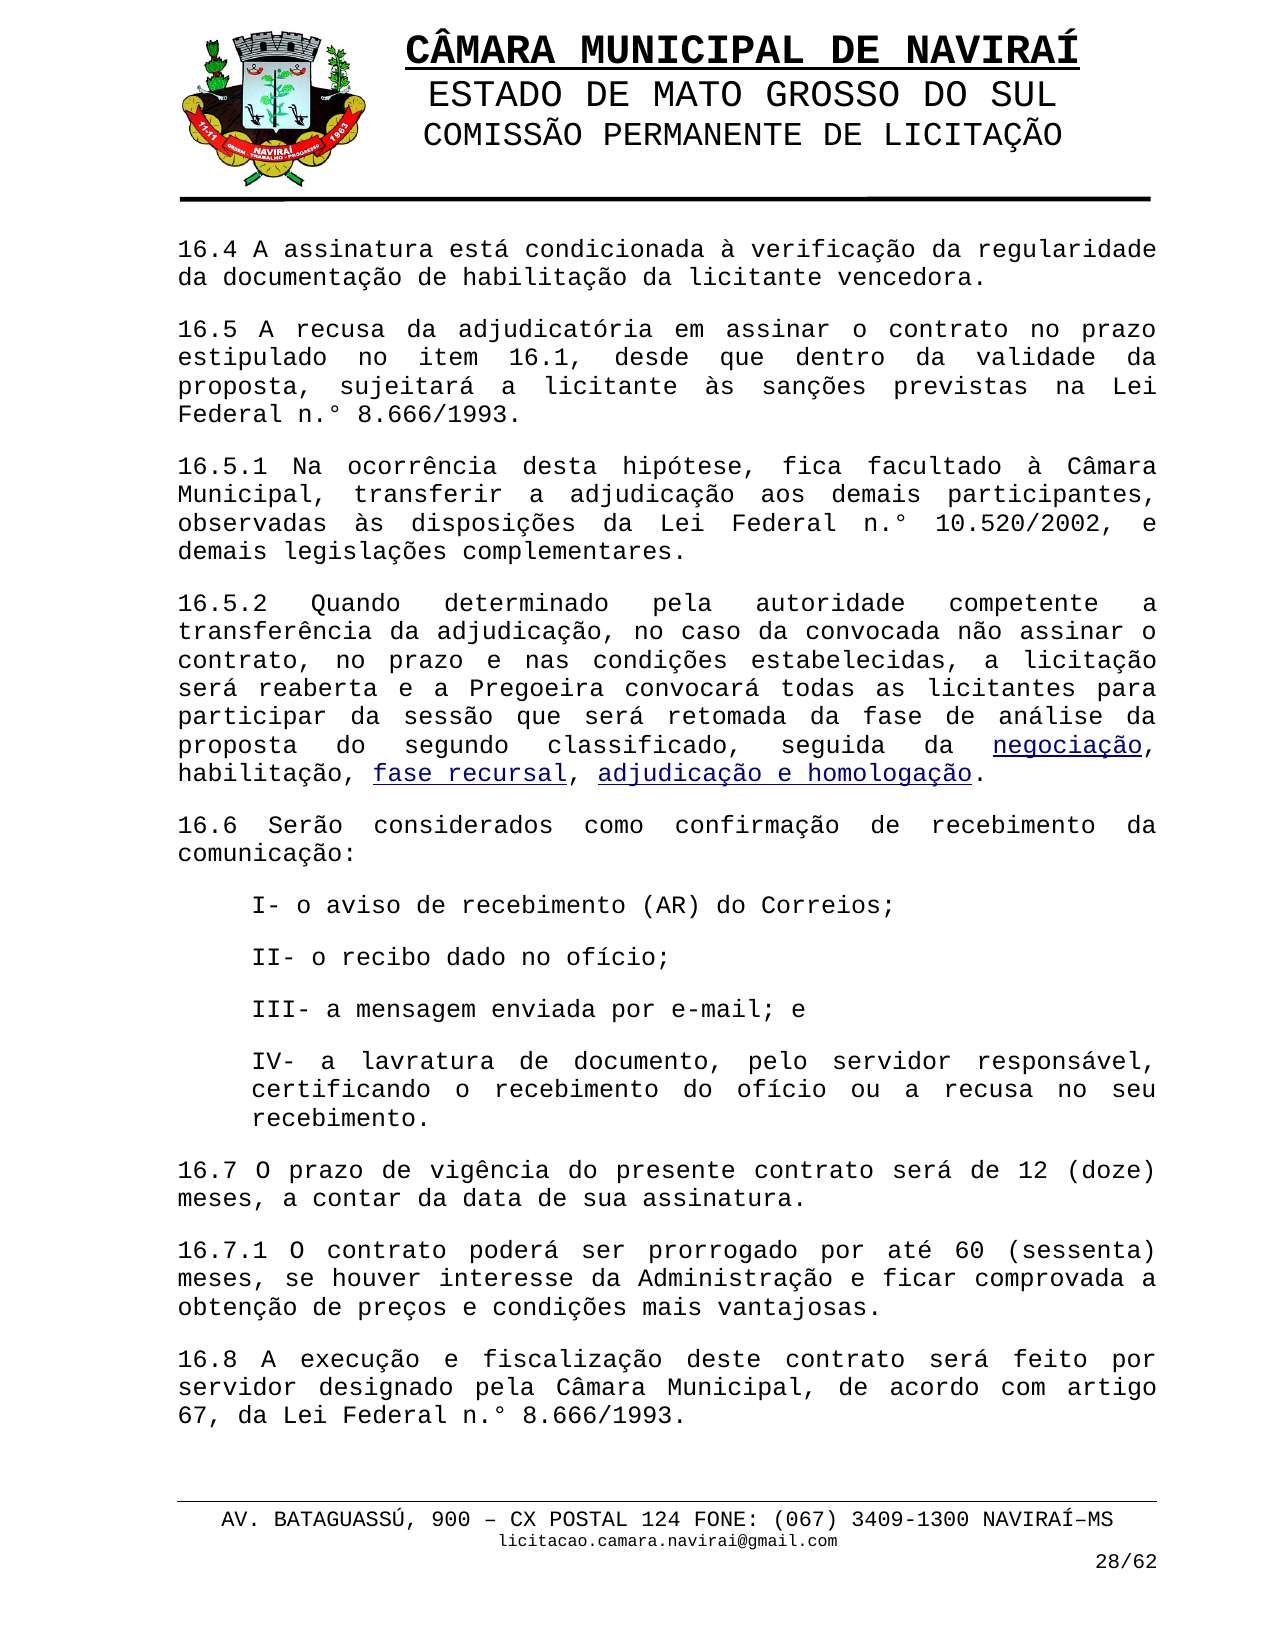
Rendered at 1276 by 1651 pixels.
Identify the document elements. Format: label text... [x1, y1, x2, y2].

text 16.5 A recusa da adjudicatória em assinar o contrato no prazo estipulado no item 16.1, desde que dentro da validade da proposta, sujeitará a licitante às sanções previstas na Lei Federal n.° 8.666/1993. [177, 317, 1157, 430]
text 16.5.1 Na ocorrência desta hipótese, fica facultado à Câmara Municipal, transferir a adjudicação aos demais participantes, observadas às disposições da Lei Federal n.° 10.520/2002, e demais legislações complementares. [177, 453, 1157, 567]
text 16.7.1 O contrato poderá ser prorrogado por até 60 (sessenta) meses, se houver interesse da Administração e ficar comprovada a obtenção de preços e condições mais vantajosas. [177, 1238, 1157, 1323]
text I- o aviso de recebimento (AR) do Correios; [251, 893, 1157, 921]
text IV- a lavratura de documento, pelo servidor responsável, certificando o recebimento do ofício ou a recusa no seu recebimento. [251, 1049, 1157, 1134]
text 16.4 A assinatura está condicionada à verificação da regularidade da documentação de habilitação da licitante vencedora. [177, 236, 1157, 293]
text 16.8 A execução e fiscalização deste contrato será feito por servidor designado pela Câmara Municipal, de acordo com artigo 67, da Lei Federal n.° 8.666/1993. [177, 1346, 1157, 1431]
text 16.7 O prazo de vigência do presente contrato será de 12 (doze) meses, a contar da data de sua assinatura. [177, 1157, 1157, 1214]
text II- o recibo dado no ofício; [251, 945, 1157, 973]
text III- a mensagem enviada por e-mail; e [251, 997, 1157, 1025]
text 16.6 Serão considerados como confirmação de recebimento da comunicação: [177, 812, 1157, 869]
text 16.5.2 Quando determinado pela autoridade competente a transferência da adjudicação, no caso da convocada não assinar o contrato, no prazo e nas condições estabelecidas, a licitação será reaberta e a Pregoeira convocará todas as licitantes para participar da sessão que será retomada da fase de análise da proposta do segundo classificado, seguida da negociação, habilitação, fase recursal, adjudicação e homologação. [177, 591, 1157, 789]
